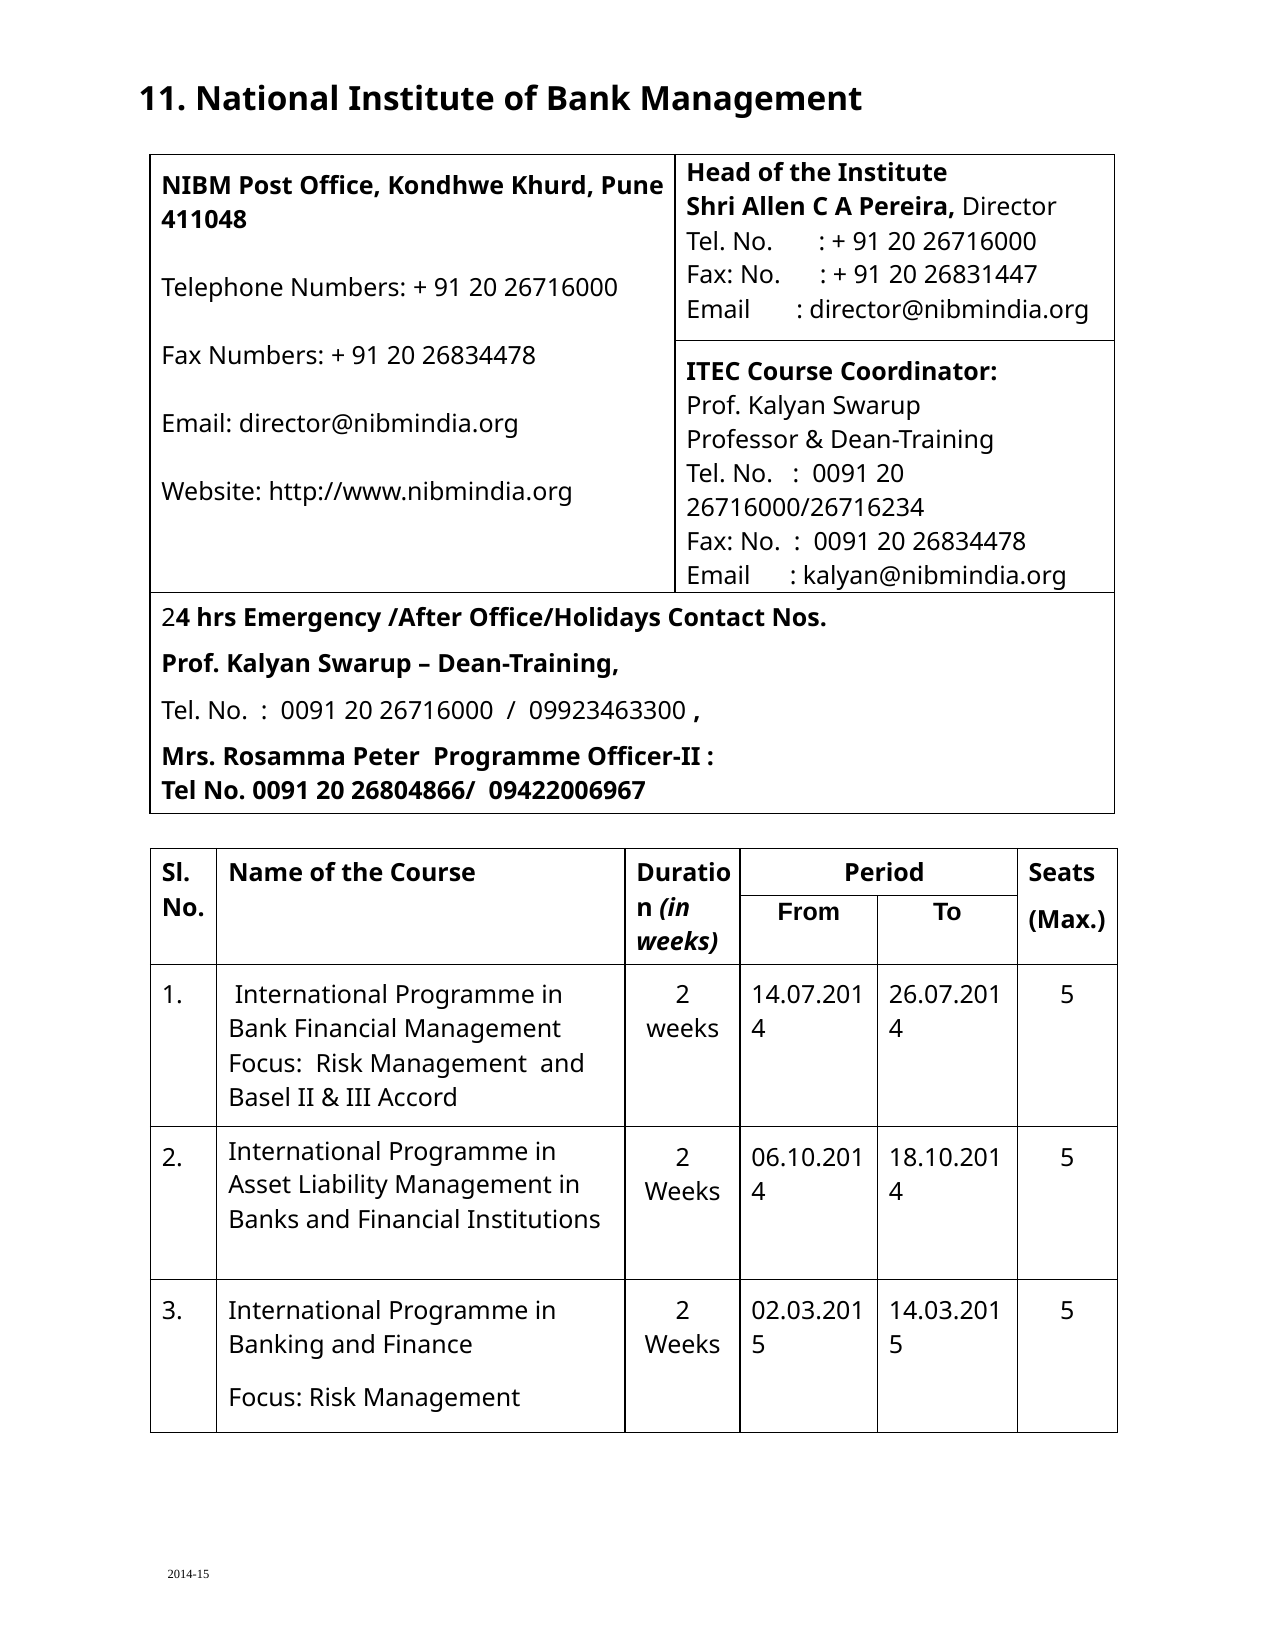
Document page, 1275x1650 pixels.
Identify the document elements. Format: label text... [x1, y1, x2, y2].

table_cell 2 weeks [626, 965, 739, 1126]
table_cell From [741, 896, 877, 963]
table_cell International Programme in Bank Financial Management Focus: Risk Management and Basel II & III Accord [217, 965, 624, 1126]
table_header NIBM Post Office, Kondhwe Khurd, Pune 411048 Telephone Numbers: + 91 20 26716000 Fax Numbers: + 91 20 26834478 Email: director@nibmindia.org Website: http://www.nibmindia.org [151, 155, 674, 592]
table_header Duration (in weeks) [626, 849, 739, 963]
table_cell 14.03.2015 [878, 1280, 1017, 1432]
table_header Name of the Course [217, 849, 624, 963]
table_header Sl. No. [151, 849, 216, 963]
table_header Period [741, 849, 1017, 895]
table_cell 2. [151, 1127, 216, 1279]
table_cell 06.10.2014 [741, 1127, 877, 1279]
table_cell 18.10.2014 [878, 1127, 1017, 1279]
table_cell 5 [1018, 1280, 1117, 1432]
table_cell 14.07.2014 [741, 965, 877, 1126]
table_cell 5 [1018, 965, 1117, 1126]
table_header Head of the Institute Shri Allen C A Pereira, Director Tel. No. : + 91 20 26716000 Fax: No. : + 91 20 26831447 Email : director@nibmindia.org [676, 155, 1114, 340]
table_cell To [878, 896, 1017, 963]
table_cell 24 hrs Emergency /After Office/Holidays Contact Nos. Prof. Kalyan Swarup – Dean-Training, Tel. No. : 0091 20 26716000 / 09923463300 , Mrs. Rosamma Peter Programme Officer-II : Tel No. 0091 20 26804866/ 09422006967 [151, 593, 1114, 813]
table_cell International Programme in Banking and Finance Focus: Risk Management [217, 1280, 624, 1432]
table_cell 26.07.2014 [878, 965, 1017, 1126]
table_cell ITEC Course Coordinator: Prof. Kalyan Swarup Professor & Dean-Training Tel. No. : 0091 20 26716000/26716234 Fax: No. : 0091 20 26834478 Email : kalyan@nibmindia.org [676, 341, 1114, 592]
table_cell 3. [151, 1280, 216, 1432]
table_cell 2 Weeks [626, 1127, 739, 1279]
table_cell 2 Weeks [626, 1280, 739, 1432]
table_cell International Programme in Asset Liability Management in Banks and Financial Institutions [217, 1127, 624, 1279]
text 11. National Institute of Bank Management [130, 75, 1157, 120]
table_cell 5 [1018, 1127, 1117, 1279]
table_cell 1. [151, 965, 216, 1126]
table_header Seats (Max.) [1018, 849, 1117, 963]
table_cell 02.03.2015 [741, 1280, 877, 1432]
